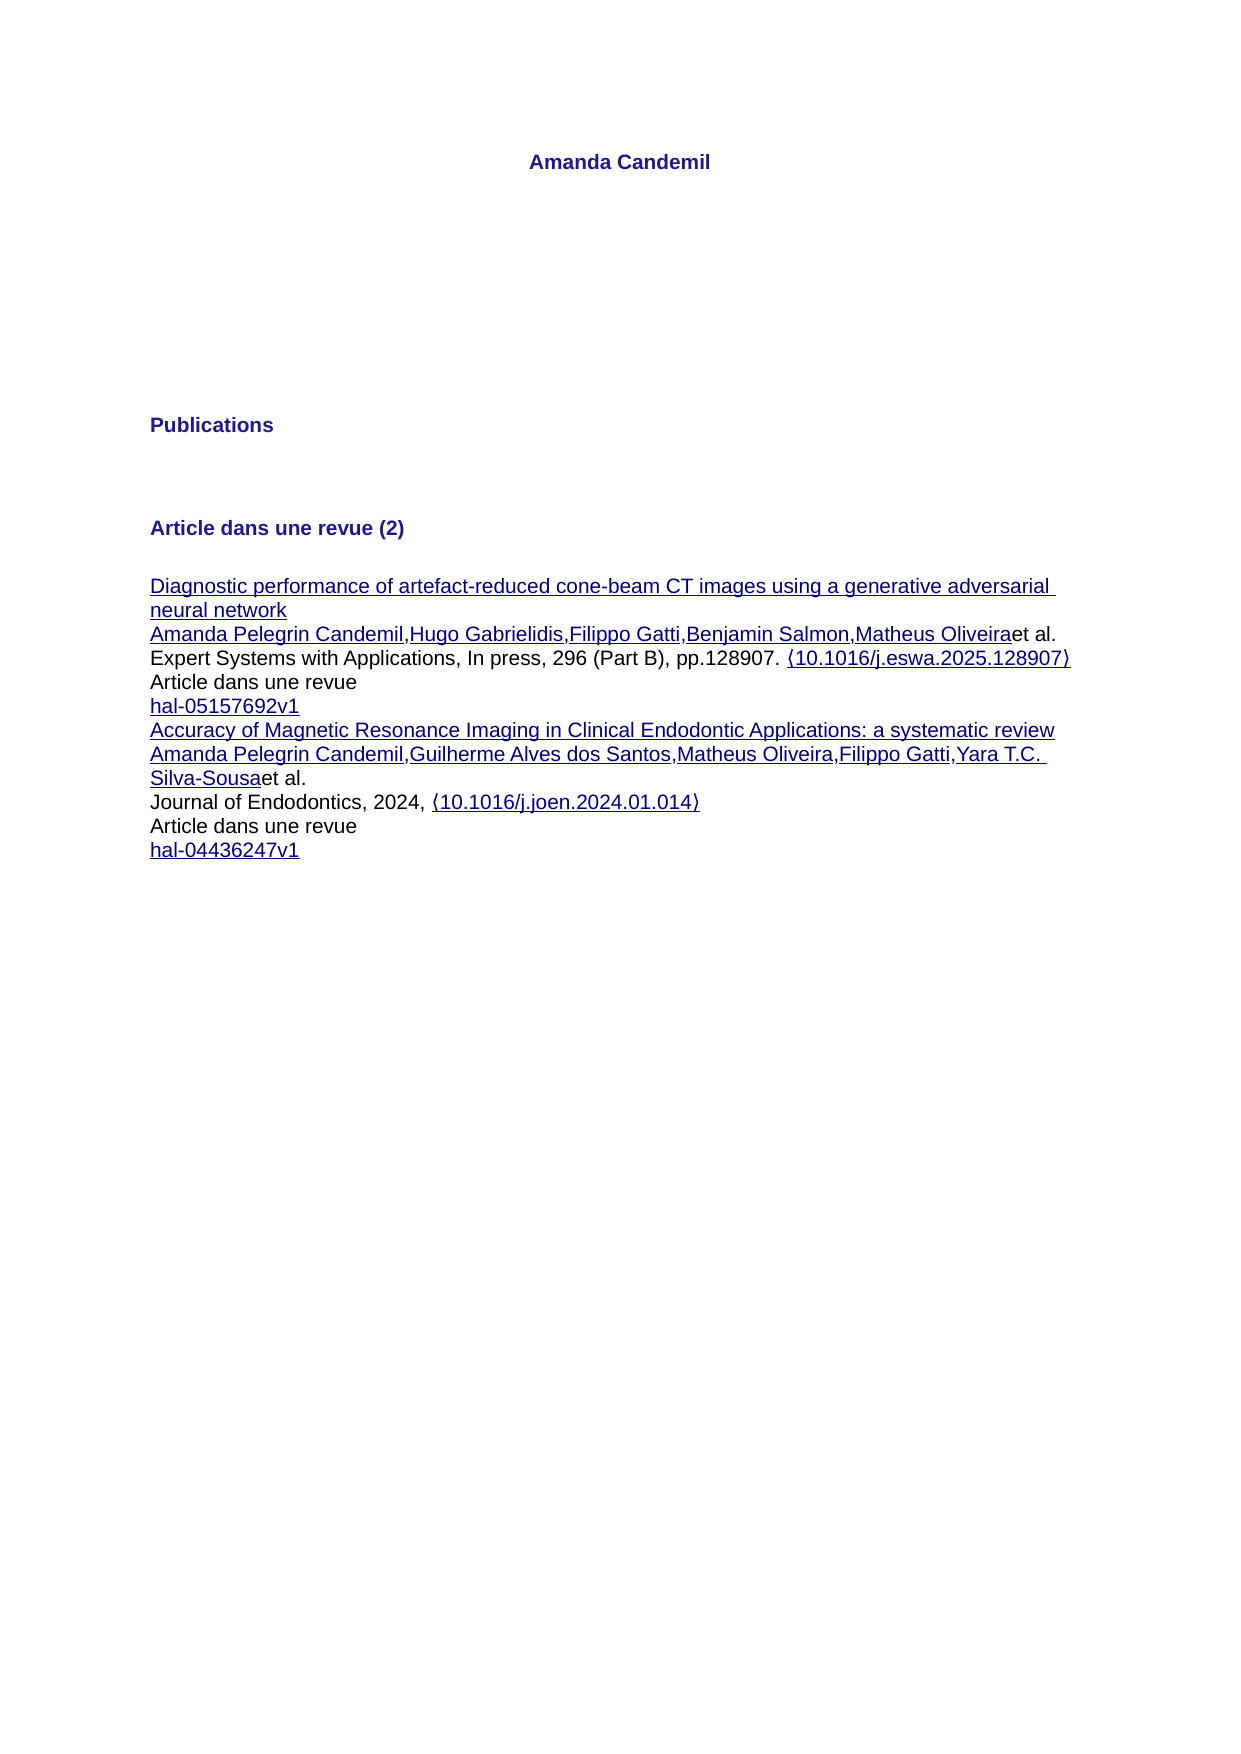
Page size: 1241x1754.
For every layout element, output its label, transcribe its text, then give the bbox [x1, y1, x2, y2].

table_header Diagnostic performance of artefact-reduced cone-beam CT images using a generative adversarial neural network Amanda Pelegrin Candemil,Hugo Gabrielidis,Filippo Gatti,Benjamin Salmon,Matheus Oliveiraet al. Expert Systems with Applications, In press, 296 (Part B), pp.128907. ⟨10.1016/j.eswa.2025.128907⟩ Article dans une revue hal-05157692v1 [150, 574, 1090, 718]
table_cell Accuracy of Magnetic Resonance Imaging in Clinical Endodontic Applications: a systematic review Amanda Pelegrin Candemil,Guilherme Alves dos Santos,Matheus Oliveira,Filippo Gatti,Yara T.C. Silva-Sousaet al. Journal of Endodontics, 2024, ⟨10.1016/j.joen.2024.01.014⟩ Article dans une revue hal-04436247v1 [150, 718, 1090, 861]
subtitle Amanda Candemil [150, 150, 1090, 174]
subtitle Publications [150, 412, 1090, 436]
subtitle Article dans une revue (2) [150, 516, 1090, 539]
